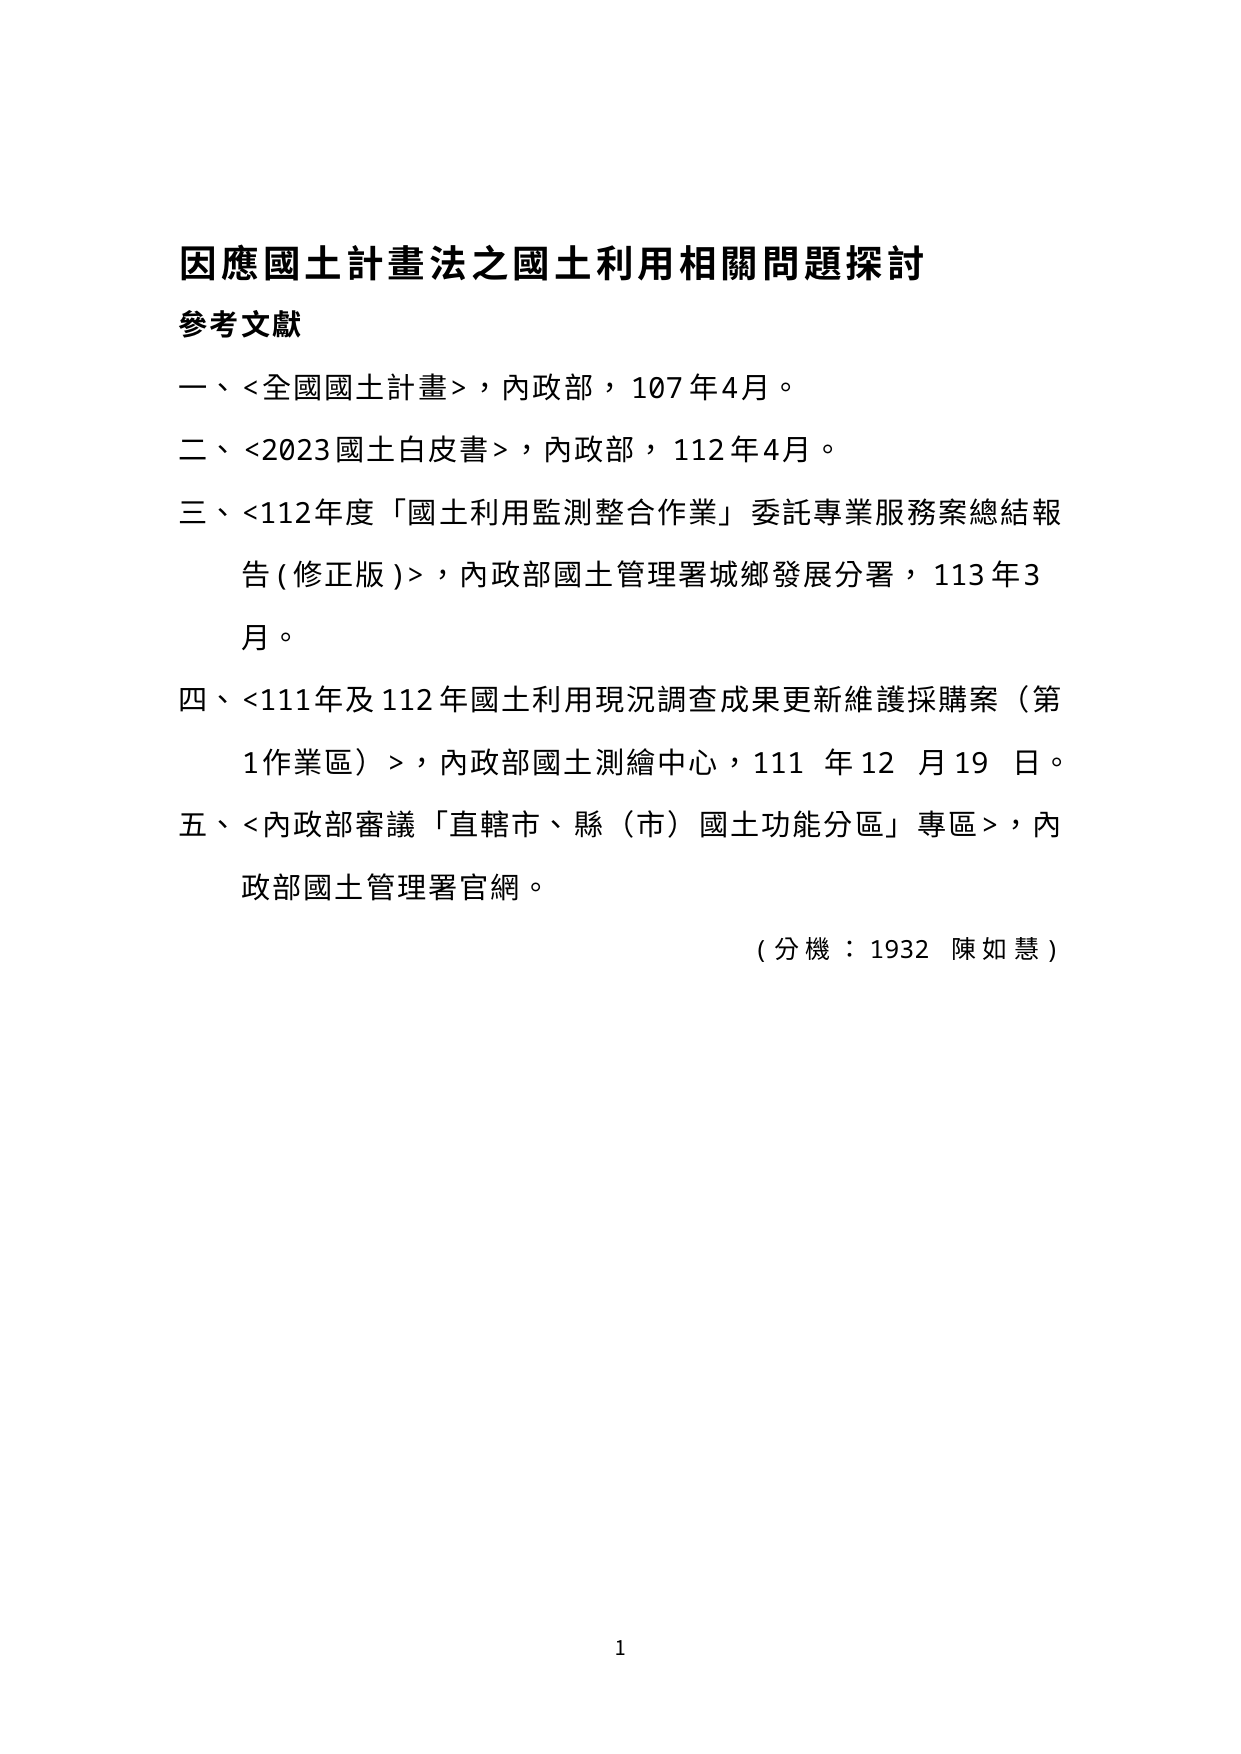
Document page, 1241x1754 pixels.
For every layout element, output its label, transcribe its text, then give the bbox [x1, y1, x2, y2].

text 二、<2023國土白皮書>，內政部，112年4月。 [177, 406, 1063, 469]
text (分機：1932 陳如慧) [177, 906, 1063, 969]
text 一、<全國國土計畫>，內政部，107年4月。 [177, 344, 1063, 406]
text 因應國土計畫法之國土利用相關問題探討 [177, 219, 1063, 281]
text 參考文獻 [177, 281, 1063, 344]
text 三、<112年度「國土利用監測整合作業」委託專業服務案總結報告(修正版)>，內政部國土管理署城鄉發展分署，113年3月。 [177, 469, 1063, 656]
text 五、<內政部審議「直轄市、縣（市）國土功能分區」專區>，內政部國土管理署官網。 [177, 781, 1063, 906]
text 四、<111年及112年國土利用現況調查成果更新維護採購案（第1作業區）>，內政部國土測繪中心，111 年12 月19 日。 [177, 656, 1063, 781]
